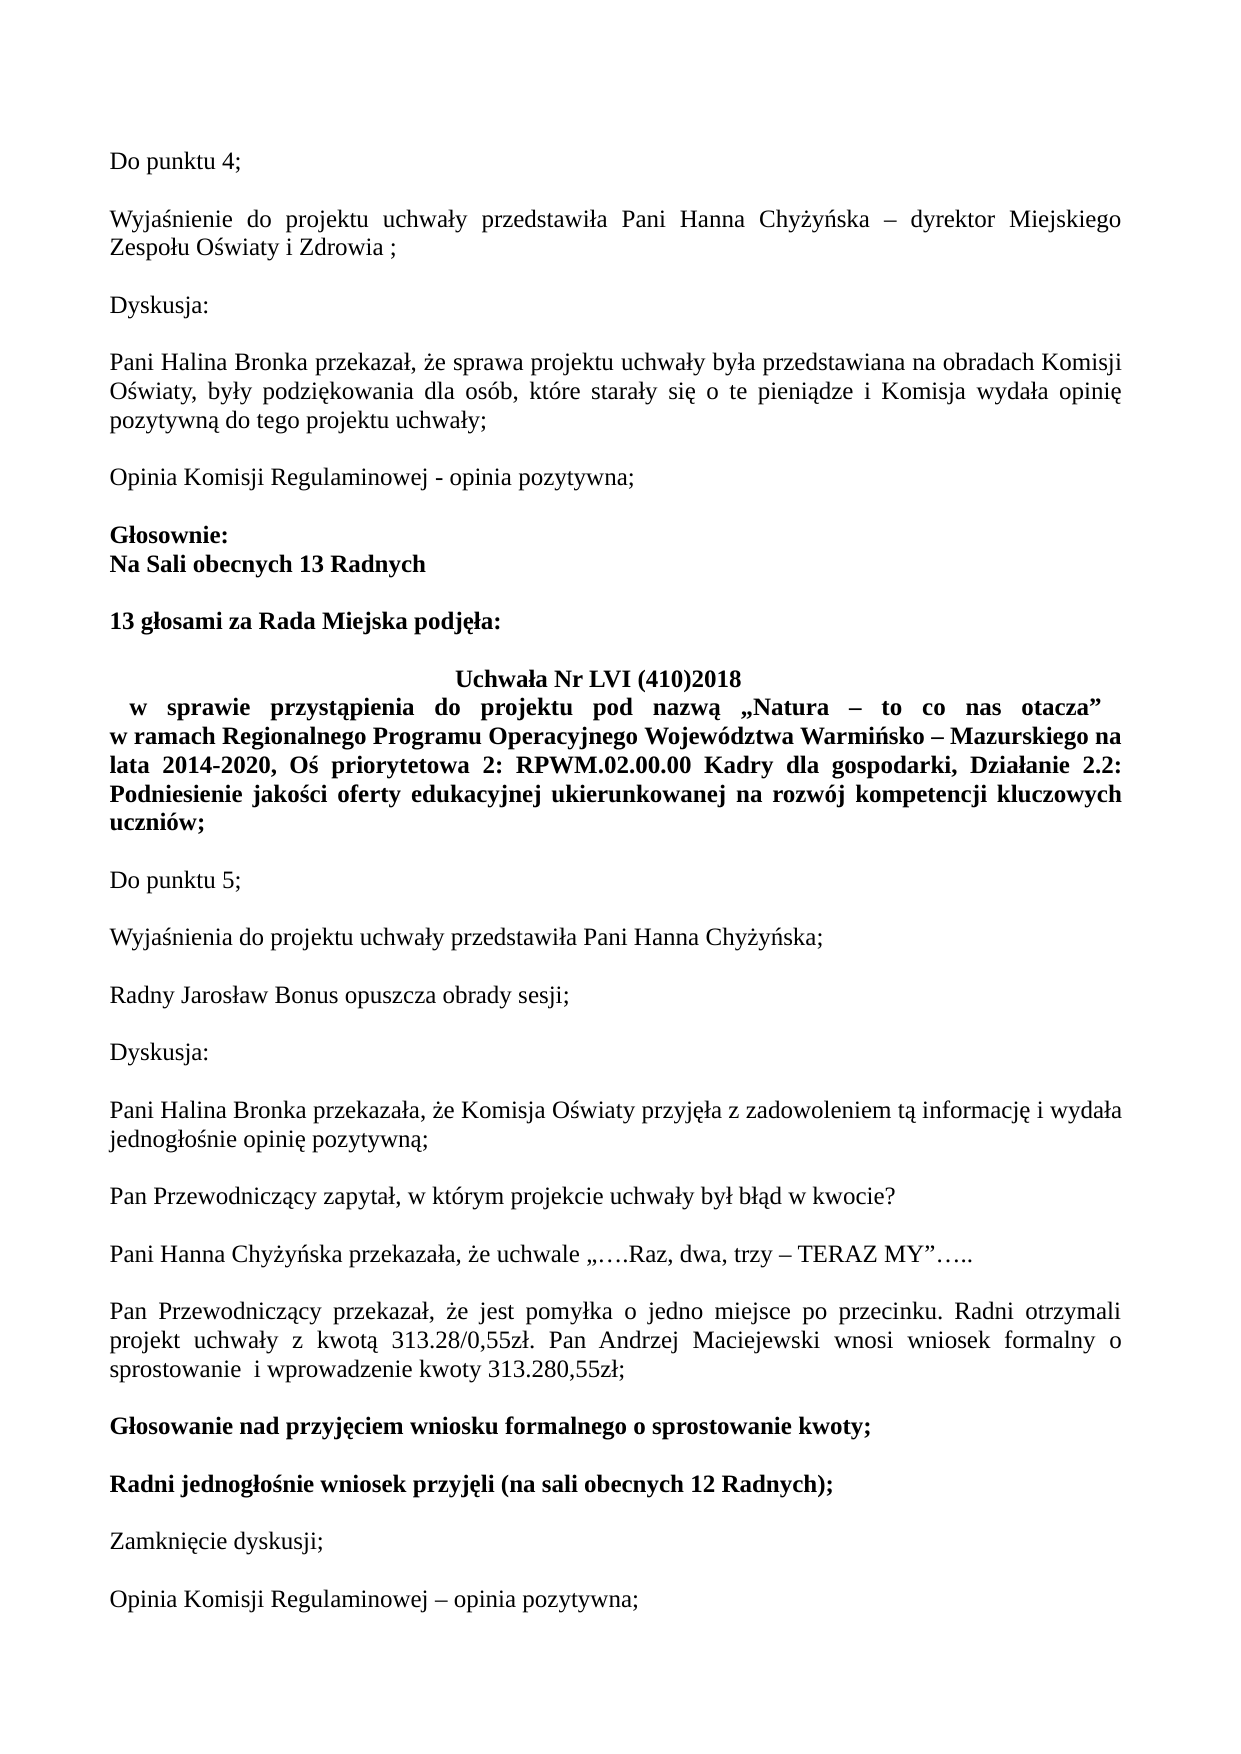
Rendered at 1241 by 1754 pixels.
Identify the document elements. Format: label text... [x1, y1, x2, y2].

text Uchwała Nr LVI (410)2018 [405, 664, 1123, 692]
text Dyskusja: [109, 1037, 1123, 1066]
text Radny Jarosław Bonus opuszcza obrady sesji; [109, 980, 1123, 1009]
text Do punktu 5; [109, 865, 1123, 894]
text Dyskusja: [109, 290, 1123, 319]
text Opinia Komisji Regulaminowej – opinia pozytywna; [109, 1584, 1123, 1612]
text Pani Halina Bronka przekazał, że sprawa projektu uchwały była przedstawiana na obradach Komisji Oświaty, były podziękowania dla osób, które starały się o te pieniądze i Komisja wydała opinię pozytywną do tego projektu uchwały; [109, 347, 1123, 434]
text Pan Przewodniczący zapytał, w którym projekcie uchwały był błąd w kwocie? [109, 1181, 1123, 1210]
text w sprawie przystąpienia do projektu pod nazwą „Natura – to co nas otacza” w ramach Regionalnego Programu Operacyjnego Województwa Warmińsko – Mazurskiego na lata 2014-2020, Oś priorytetowa 2: RPWM.02.00.00 Kadry dla gospodarki, Działanie 2.2: Podniesienie jakości oferty edukacyjnej ukierunkowanej na rozwój kompetencji kluczowych uczniów; [109, 692, 1123, 836]
text Pani Hanna Chyżyńska przekazała, że uchwale „….Raz, dwa, trzy – TERAZ MY”….. [109, 1239, 1123, 1267]
text Radni jednogłośnie wniosek przyjęli (na sali obecnych 12 Radnych); [109, 1469, 1123, 1497]
text Głosowanie nad przyjęciem wniosku formalnego o sprostowanie kwoty; [109, 1411, 1123, 1440]
text Pani Halina Bronka przekazała, że Komisja Oświaty przyjęła z zadowoleniem tą informację i wydała jednogłośnie opinię pozytywną; [109, 1095, 1123, 1152]
text Do punktu 4; [109, 146, 1123, 175]
text Zamknięcie dyskusji; [109, 1526, 1123, 1555]
text Wyjaśnienie do projektu uchwały przedstawiła Pani Hanna Chyżyńska – dyrektor Miejskiego Zespołu Oświaty i Zdrowia ; [109, 204, 1123, 261]
text 13 głosami za Rada Miejska podjęła: [109, 606, 1123, 635]
text Wyjaśnienia do projektu uchwały przedstawiła Pani Hanna Chyżyńska; [109, 922, 1123, 951]
text Pan Przewodniczący przekazał, że jest pomyłka o jedno miejsce po przecinku. Radni otrzymali projekt uchwały z kwotą 313.28/0,55zł. Pan Andrzej Maciejewski wnosi wniosek formalny o sprostowanie i wprowadzenie kwoty 313.280,55zł; [109, 1296, 1123, 1382]
text Na Sali obecnych 13 Radnych [109, 549, 1123, 577]
text Głosownie: [109, 520, 1123, 549]
text Opinia Komisji Regulaminowej - opinia pozytywna; [109, 462, 1123, 491]
